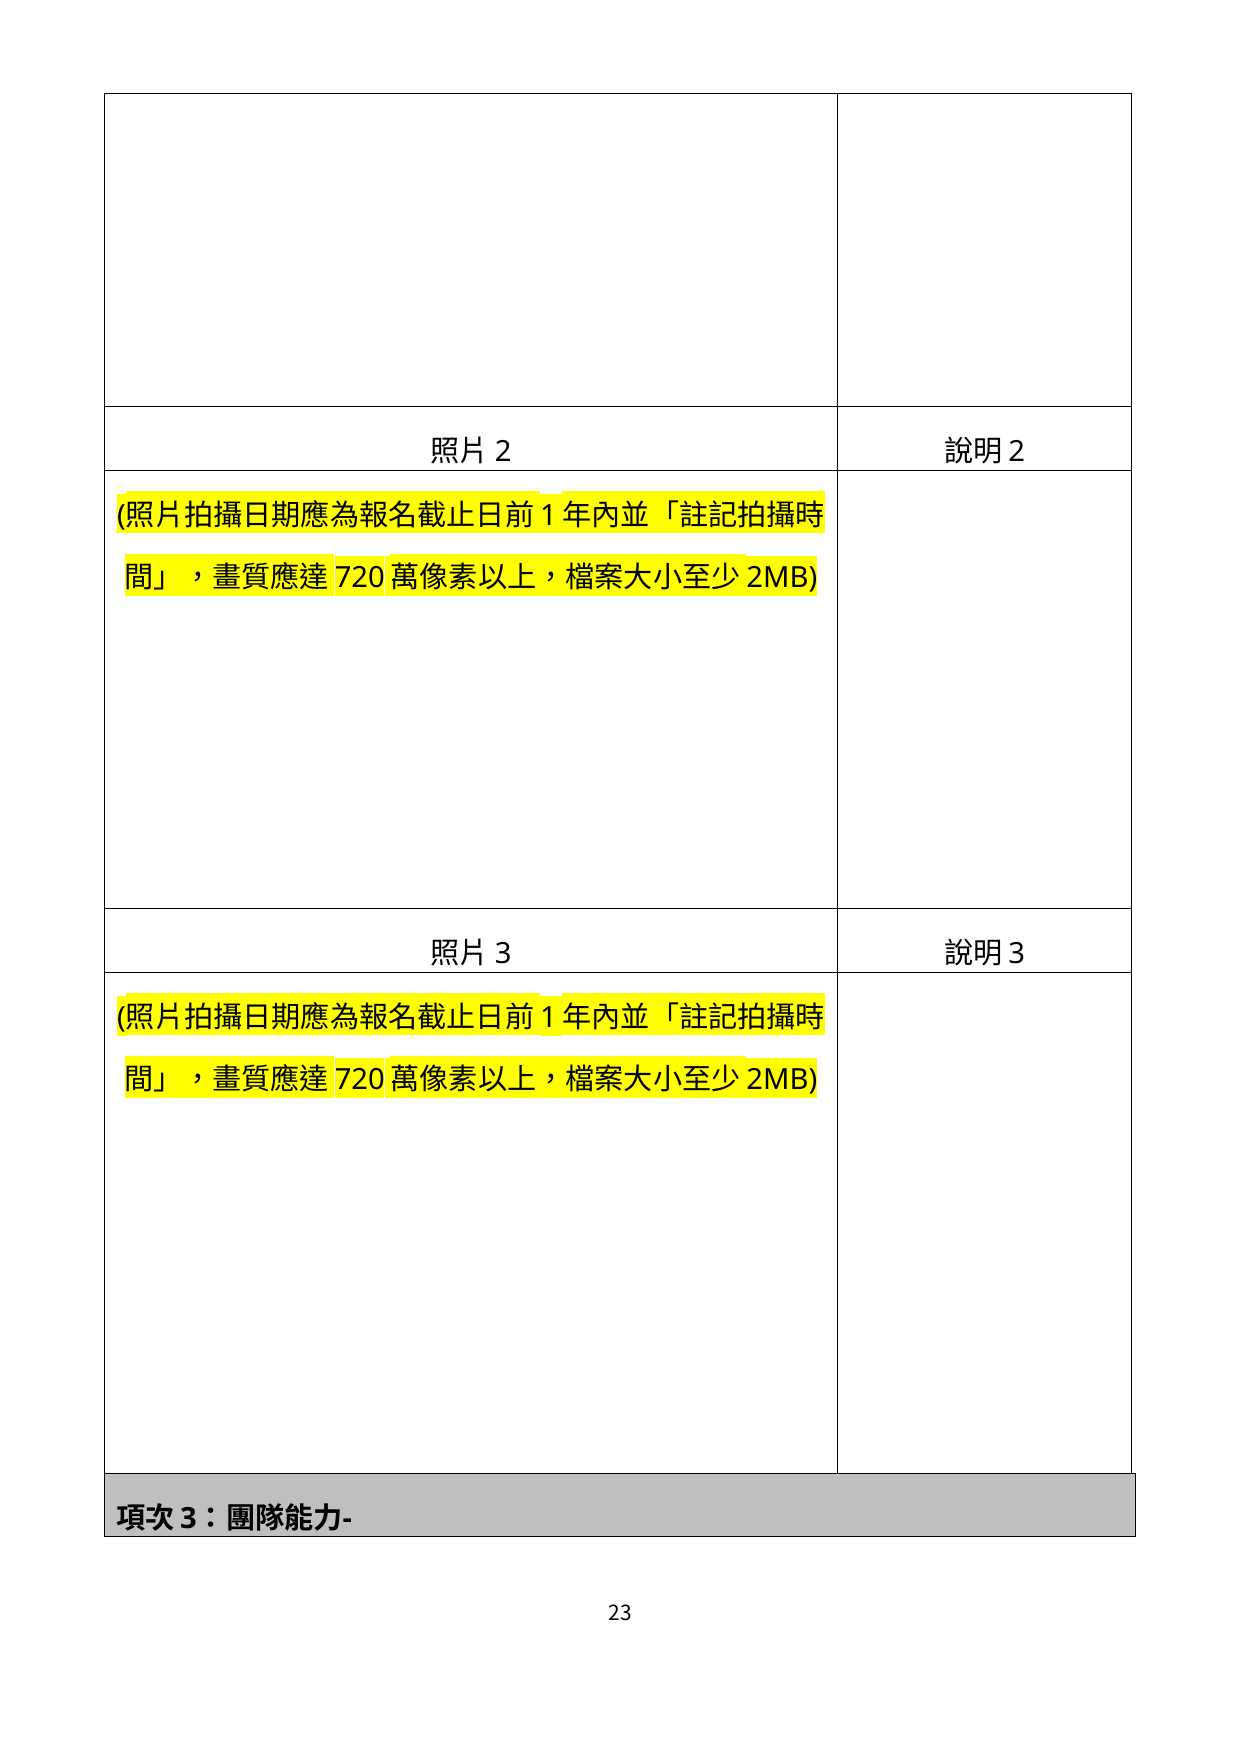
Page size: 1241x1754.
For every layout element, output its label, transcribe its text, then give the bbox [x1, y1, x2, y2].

table_cell 照片2 [105, 407, 837, 469]
table_cell [838, 973, 1131, 1473]
table_cell [838, 471, 1131, 908]
table_cell [105, 94, 837, 406]
table_cell [1132, 972, 1136, 1473]
table_cell [1132, 470, 1136, 908]
table_cell [1132, 406, 1136, 469]
table_cell [1132, 908, 1136, 972]
table_cell 項次3：團隊能力- [105, 1474, 1135, 1536]
table_cell 照片3 [105, 909, 837, 972]
table_cell 說明3 [838, 909, 1131, 972]
table_cell 說明2 [838, 407, 1131, 469]
table_cell [1132, 93, 1136, 406]
table_cell (照片拍攝日期應為報名截止日前1年內並「註記拍攝時間」，畫質應達720萬像素以上，檔案大小至少2MB) [105, 471, 837, 908]
table_cell [838, 94, 1131, 406]
table_cell (照片拍攝日期應為報名截止日前1年內並「註記拍攝時間」，畫質應達720萬像素以上，檔案大小至少2MB) [105, 973, 837, 1473]
